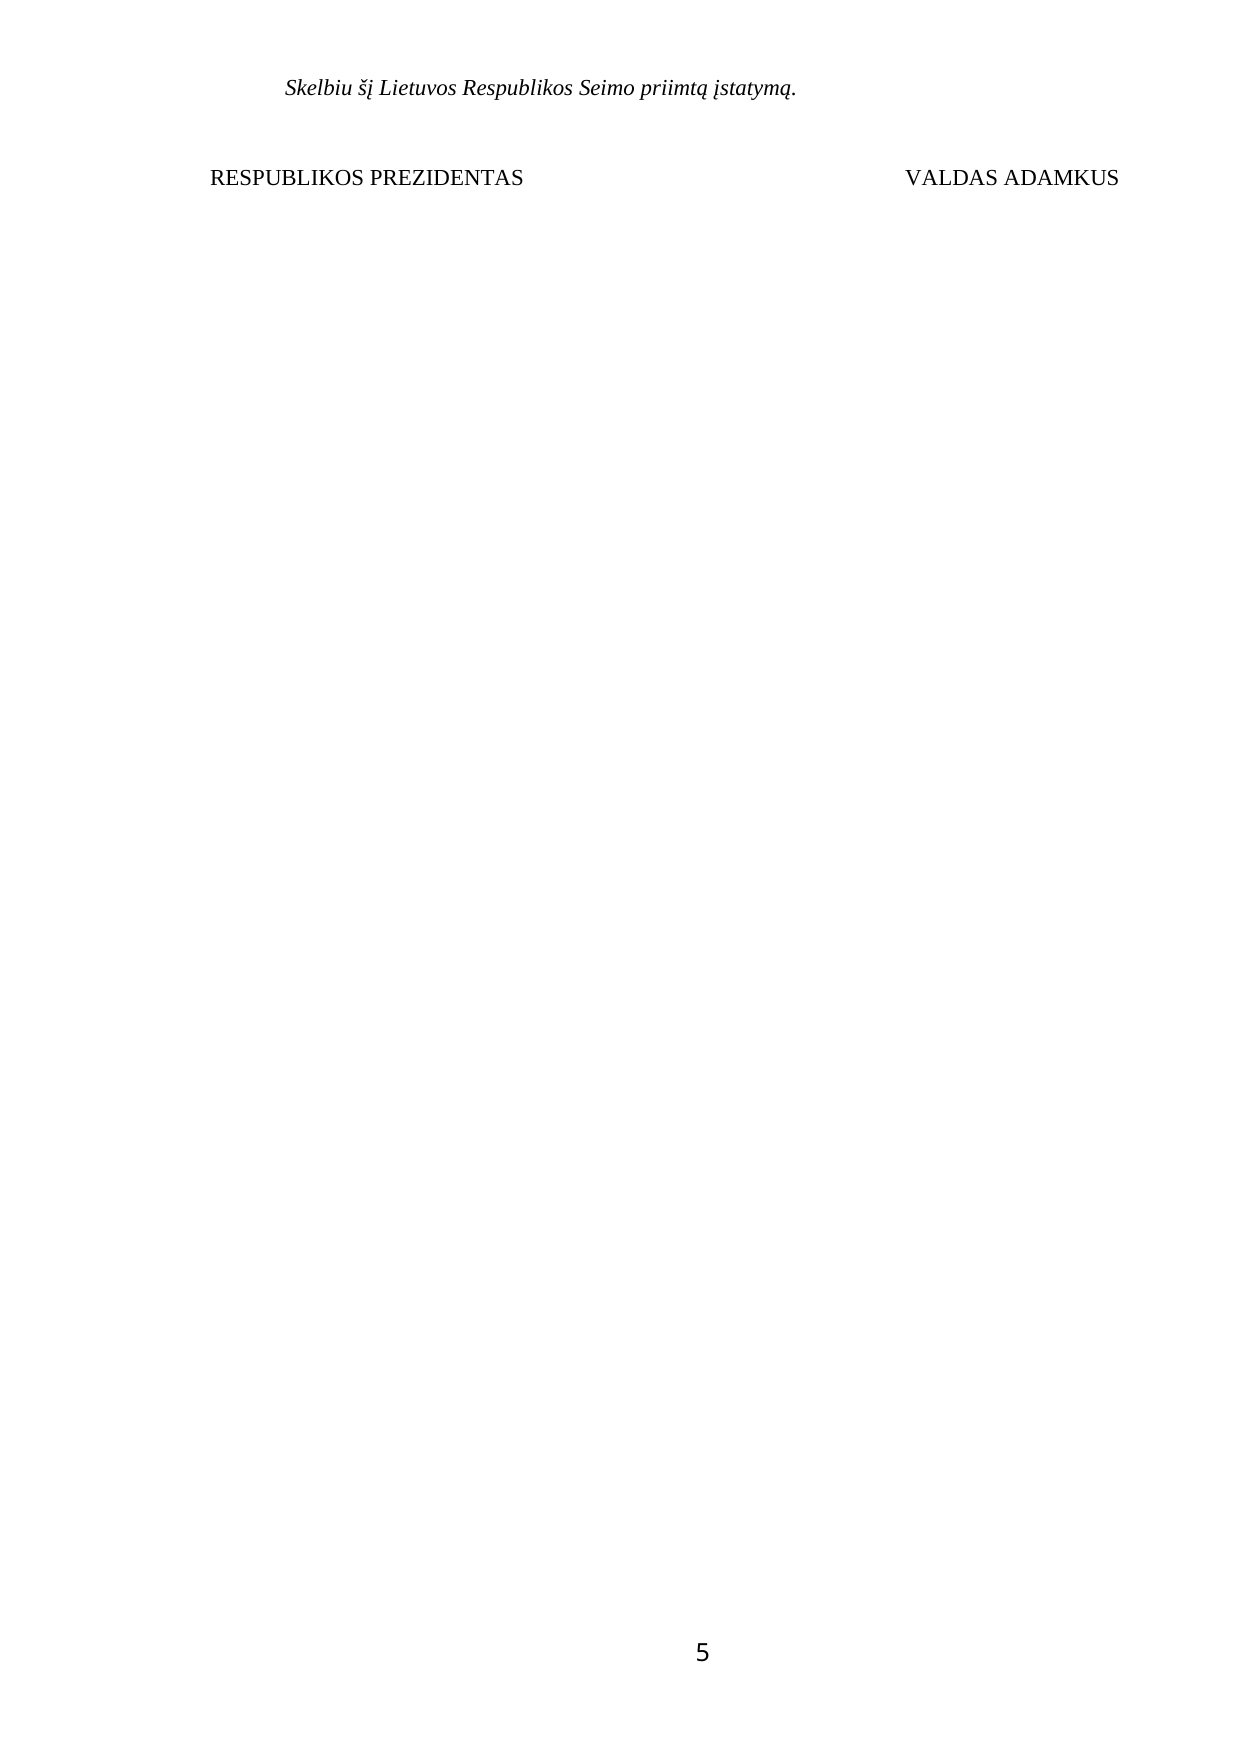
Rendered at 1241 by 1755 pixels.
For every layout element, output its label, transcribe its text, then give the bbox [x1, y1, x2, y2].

text Skelbiu šį Lietuvos Respublikos Seimo priimtą įstatymą. [210, 73, 1120, 100]
text RESPUBLIKOS PREZIDENTAS VALDAS ADAMKUS [210, 164, 1120, 190]
